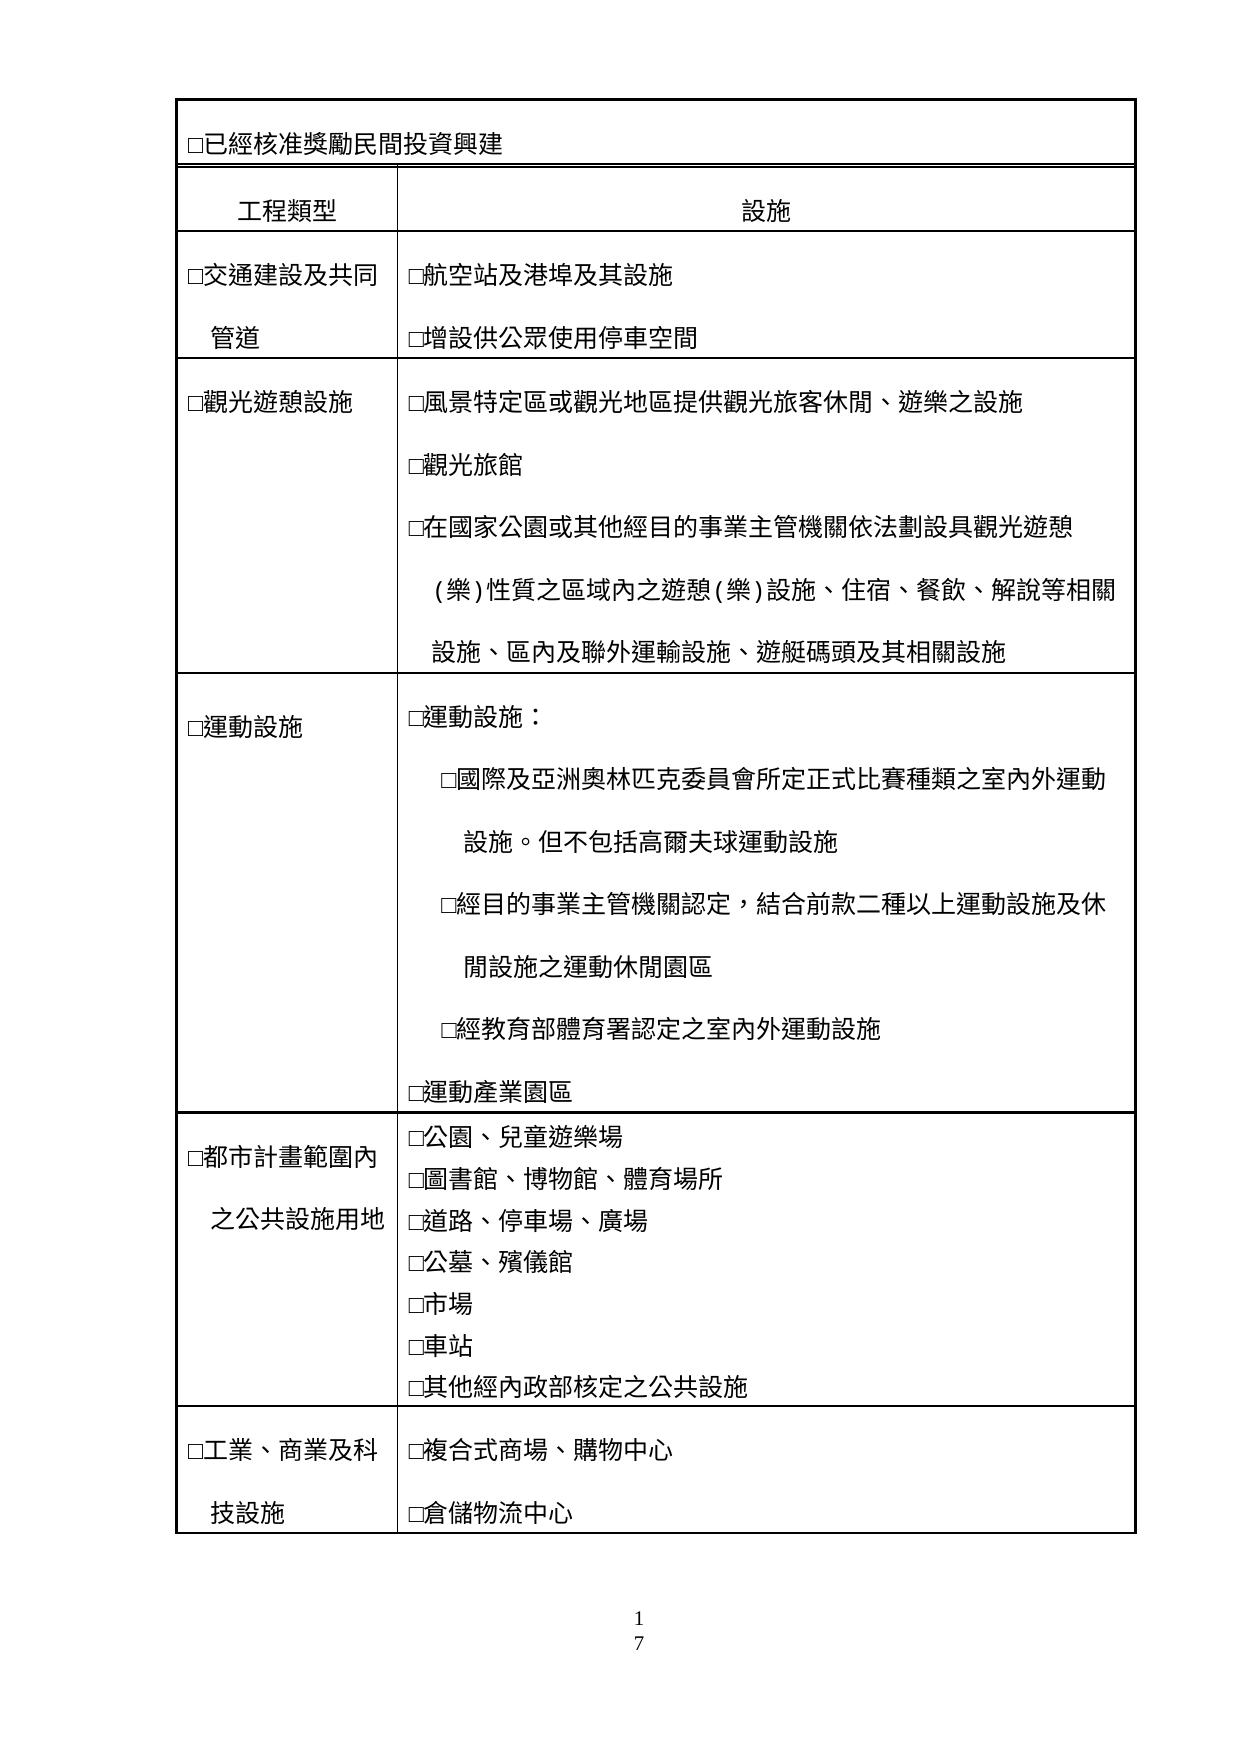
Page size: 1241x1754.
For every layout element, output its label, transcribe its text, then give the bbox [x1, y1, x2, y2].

table_cell 設施 [398, 168, 1134, 230]
table_cell □航空站及港埠及其設施 □增設供公眾使用停車空間 [1124, 232, 1134, 357]
table_cell □工業、商業及科技設施 [178, 1407, 397, 1532]
table_cell □交通建設及共同管道 [178, 232, 397, 357]
table_cell □觀光遊憩設施 [178, 359, 397, 672]
table_cell □風景特定區或觀光地區提供觀光旅客休閒、遊樂之設施 □觀光旅館 □在國家公園或其他經目的事業主管機關依法劃設具觀光遊憩(樂)性質之區域內之遊憩(樂)設施、住宿、餐飲、解說等相關設施、區內及聯外運輸設施、遊艇碼頭及其相關設施 [398, 359, 408, 672]
table_cell □都市計畫範圍內之公共設施用地 [178, 1114, 397, 1405]
table_cell □航空站及港埠及其設施 □增設供公眾使用停車空間 [398, 232, 408, 357]
table_cell □運動設施 [178, 674, 397, 1111]
table_cell □複合式商場、購物中心 □倉儲物流中心 [398, 1407, 1134, 1532]
table_cell □風景特定區或觀光地區提供觀光旅客休閒、遊樂之設施 □觀光旅館 □在國家公園或其他經目的事業主管機關依法劃設具觀光遊憩(樂)性質之區域內之遊憩(樂)設施、住宿、餐飲、解說等相關設施、區內及聯外運輸設施、遊艇碼頭及其相關設施 [1124, 359, 1134, 672]
table_cell □公園、兒童遊樂場 □圖書館、博物館、體育場所 □道路、停車場、廣場 □公墓、殯儀館 □市場 □車站 □其他經內政部核定之公共設施 [398, 1114, 1134, 1405]
table_cell □運動設施： □國際及亞洲奧林匹克委員會所定正式比賽種類之室內外運動設施。但不包括高爾夫球運動設施 □經目的事業主管機關認定，結合前款二種以上運動設施及休閒設施之運動休閒園區 □經教育部體育署認定之室內外運動設施 □運動產業園區 [398, 674, 1134, 1111]
table_cell 工程類型 [178, 168, 397, 230]
table_header □已經核准獎勵民間投資興建 [178, 101, 1134, 163]
